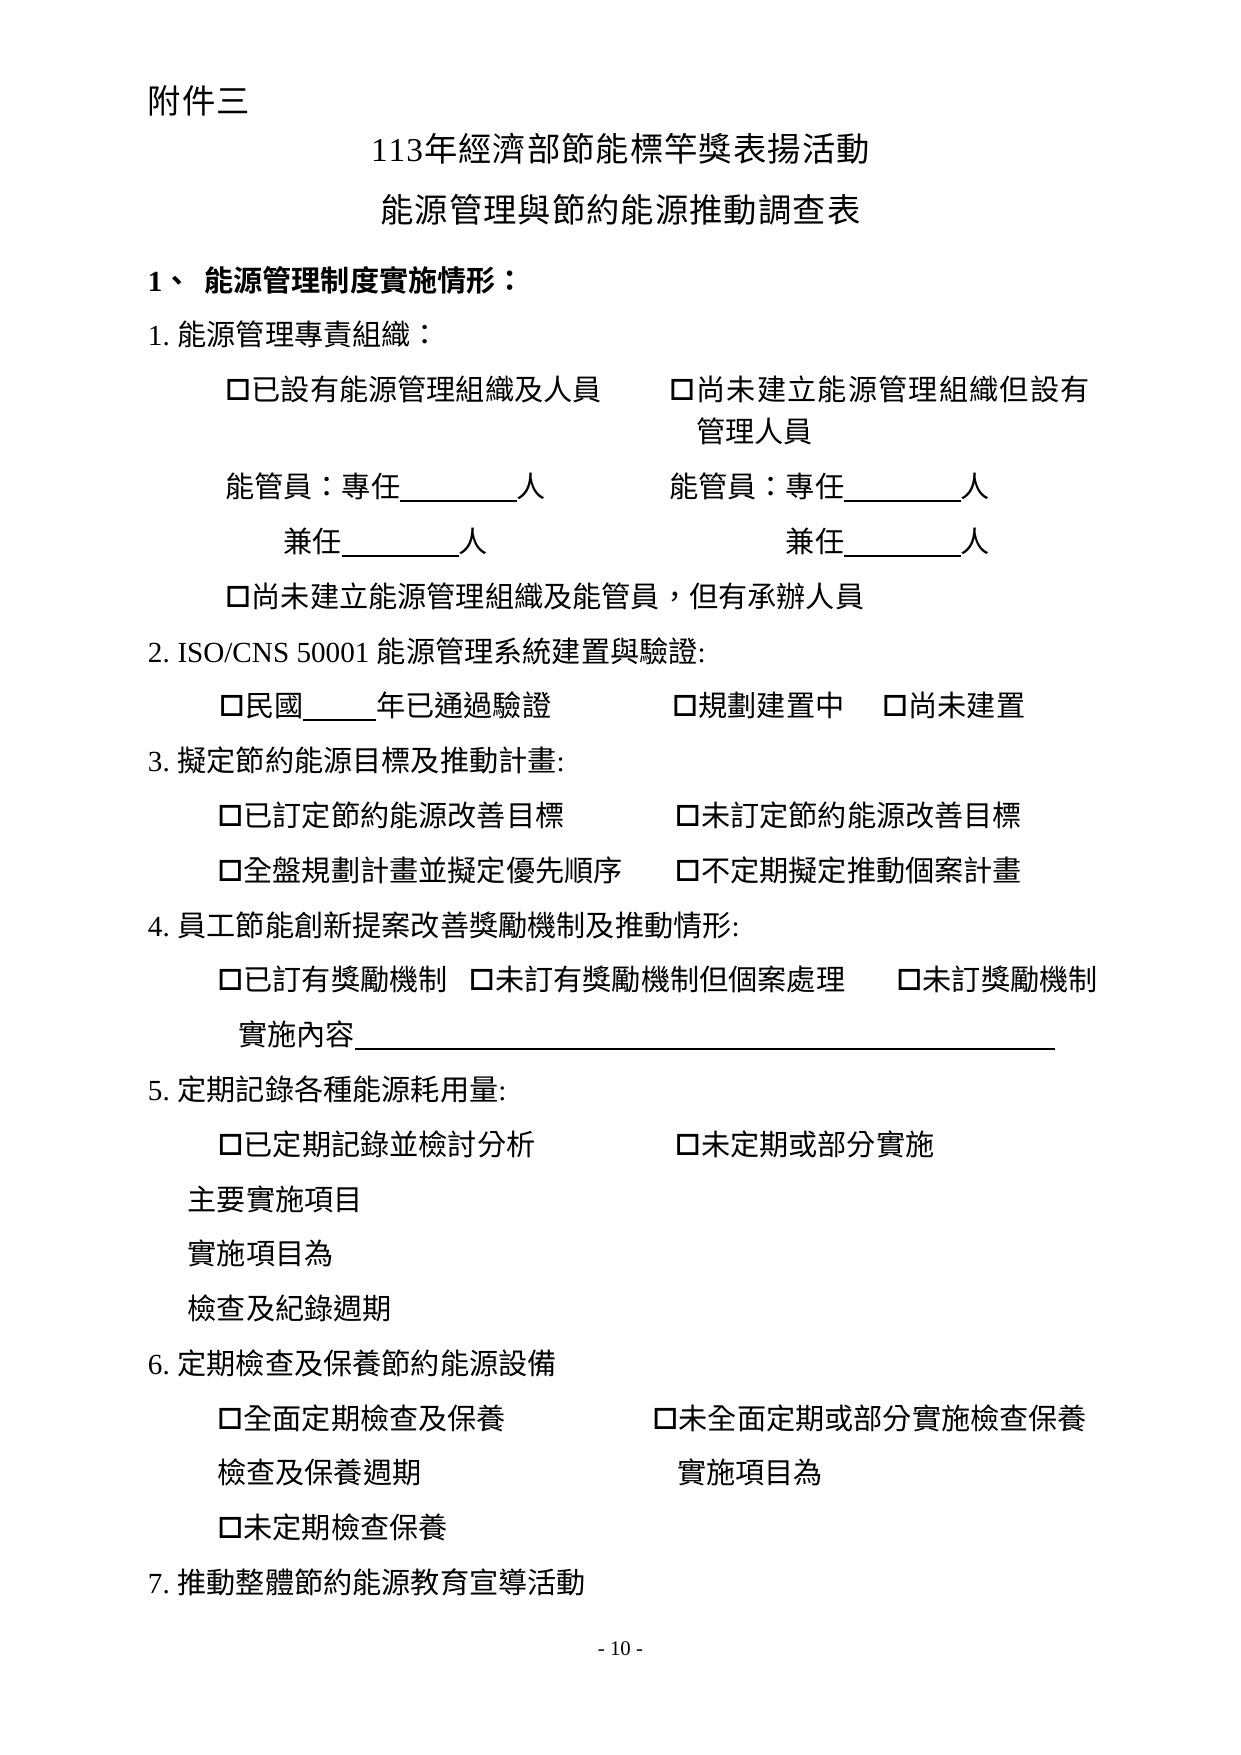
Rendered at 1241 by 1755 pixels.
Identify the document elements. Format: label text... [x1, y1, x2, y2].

list 推動整體節約能源教育宣導活動 [148, 1560, 1093, 1602]
table_cell 主要實施項目 實施項目為 檢查及紀錄週期 [140, 1164, 1101, 1328]
list 定期記錄各種能源耗用量: [148, 1067, 1093, 1109]
table_header 已設有能源管理組織及人員 [214, 354, 658, 451]
table_header 規劃建置中 [674, 671, 869, 725]
table_header 未全面定期或部分實施檢查保養 [641, 1383, 1109, 1438]
table_cell 未定期檢查保養 [131, 1493, 1084, 1547]
table_cell 實施內容 [138, 999, 1102, 1054]
list 能源管理制度實施情形： [148, 257, 1093, 299]
list 定期檢查及保養節約能源設備 [148, 1341, 1093, 1383]
table_cell [1084, 1493, 1109, 1547]
table_cell [1084, 1438, 1109, 1492]
table_cell 實施項目為 [616, 1438, 1084, 1492]
table_header 已訂有獎勵機制 [138, 945, 470, 999]
list 擬定節約能源目標及推動計畫: [148, 738, 1093, 780]
table_header 已訂定節約能源改善目標 [150, 780, 646, 835]
list ISO/CNS 50001 能源管理系統建置與驗證: [148, 628, 1093, 671]
table_header 全面定期檢查及保養 [197, 1383, 641, 1438]
table_cell [1027, 561, 1102, 616]
text 附件三 [148, 75, 1093, 123]
table_header 未訂定節約能源改善目標 [646, 780, 1090, 835]
table_cell 能管員：專任 人 兼任 人 [214, 451, 658, 561]
table_cell [139, 451, 214, 561]
table_cell 全盤規劃計畫並擬定優先順序 [150, 835, 646, 890]
table_cell 不定期擬定推動個案計畫 [646, 835, 1090, 890]
table_header 尚未建立能源管理組織但設有管理人員 [658, 354, 1102, 451]
table_header 已定期記錄並檢討分析 [140, 1109, 616, 1164]
table_header [131, 1383, 197, 1438]
text 113年經濟部節能標竿獎表揚活動 [148, 123, 1093, 171]
table_header [948, 1109, 1101, 1164]
table_header [139, 354, 214, 451]
table_header 民國 年已通過驗證 [186, 671, 673, 725]
table_cell 尚未建立能源管理組織及能管員，但有承辦人員 [139, 561, 1027, 616]
table_header 尚未建置 [870, 671, 1054, 725]
table_cell 能管員：專任 人 兼任 人 [658, 451, 1102, 561]
list 能源管理專責組織： [148, 312, 1093, 354]
table_header 未訂有獎勵機制但個案處理 [470, 945, 884, 999]
table_header 未訂獎勵機制 [884, 945, 1102, 999]
table_cell 檢查及保養週期 [131, 1438, 616, 1492]
table_header 未定期或部分實施 [616, 1109, 948, 1164]
text 能源管理與節約能源推動調查表 [148, 184, 1093, 232]
list 員工節能創新提案改善獎勵機制及推動情形: [148, 902, 1093, 944]
